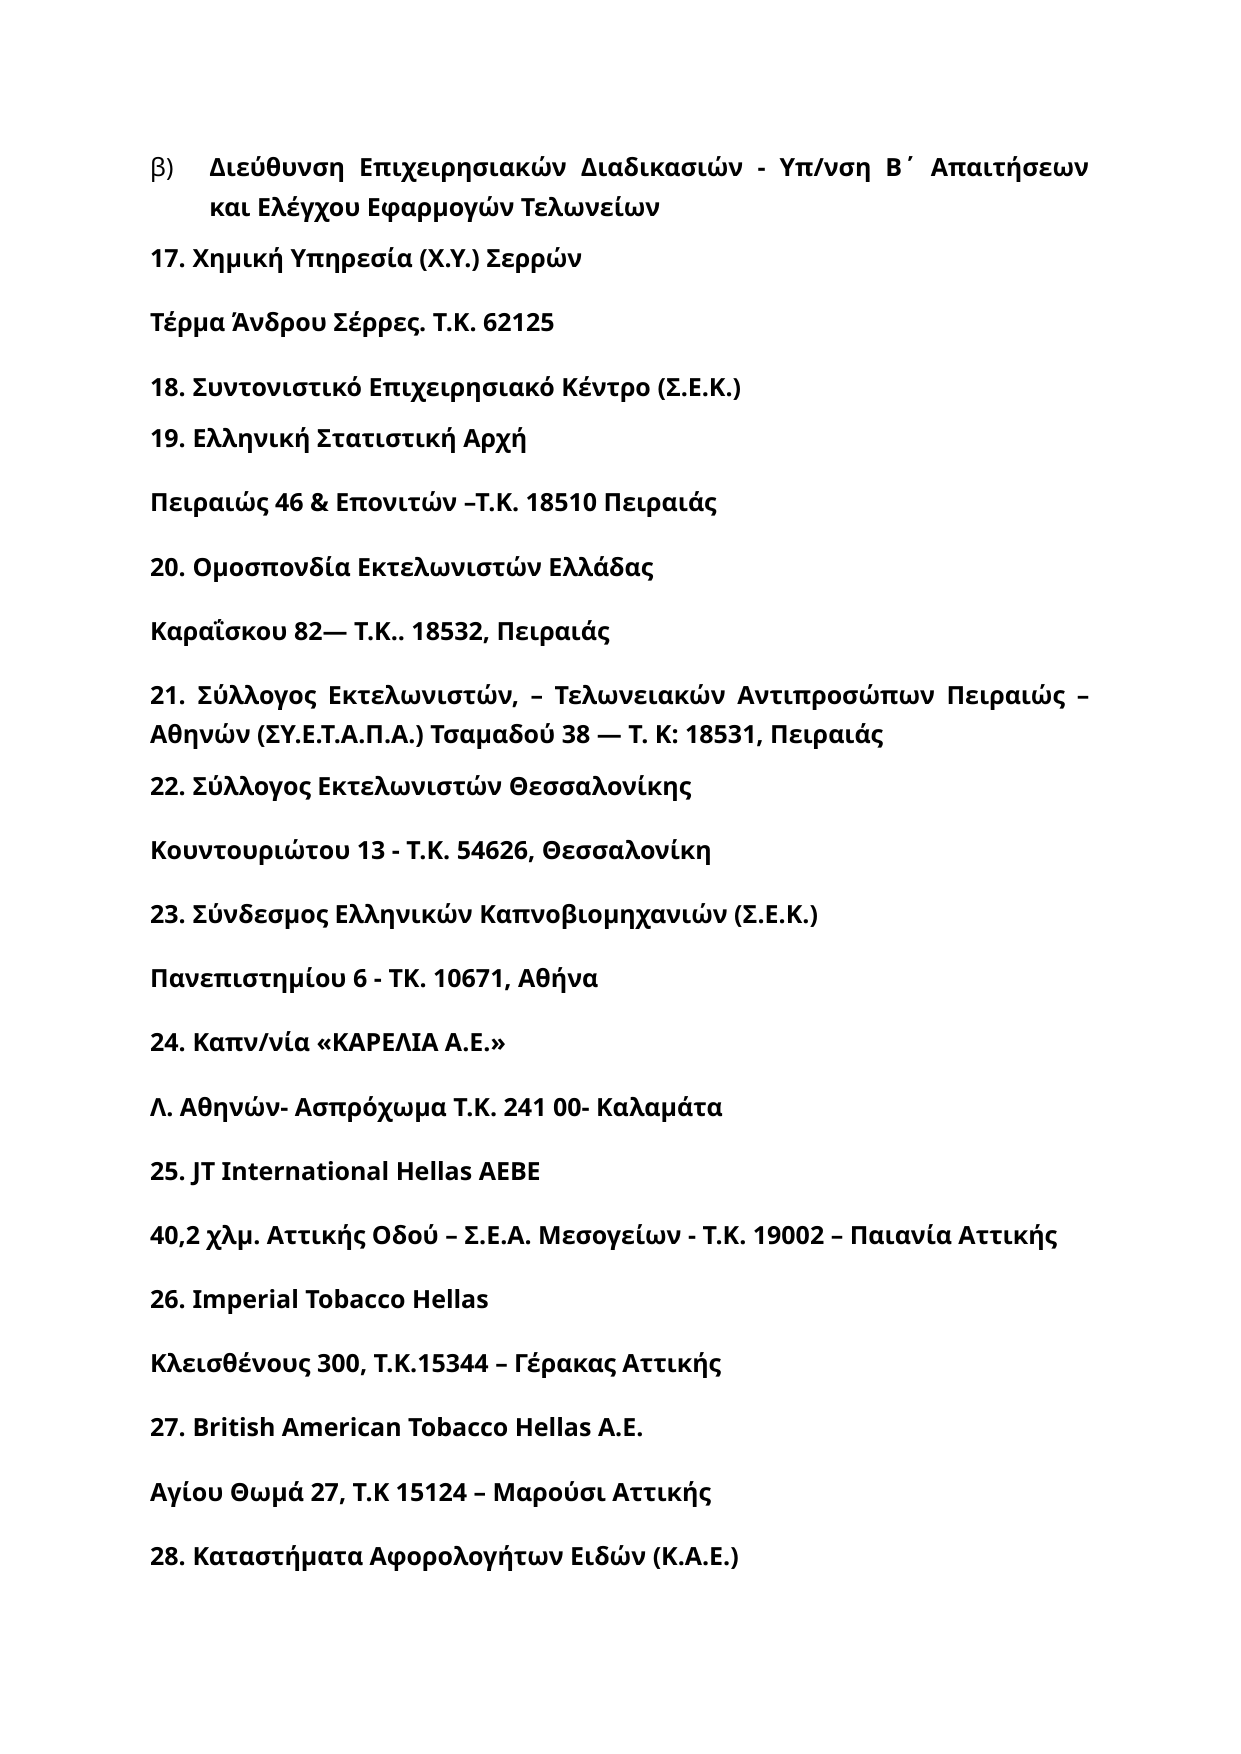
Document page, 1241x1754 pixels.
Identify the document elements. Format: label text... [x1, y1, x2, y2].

text 21. Σύλλογος Εκτελωνιστών, – Τελωνειακών Αντιπροσώπων Πειραιώς – Αθηνών (ΣΥ.Ε.Τ.Α.Π.Α.) Τσαμαδού 38 — Τ. Κ: 18531, Πειραιάς [150, 677, 1090, 751]
text 25. JT International Hellas AEBE [150, 1153, 1090, 1187]
text Κλεισθένους 300, Τ.Κ.15344 – Γέρακας Αττικής [150, 1346, 1090, 1380]
text Πανεπιστημίου 6 - ΤΚ. 10671, Αθήνα [150, 961, 1090, 995]
text 20. Ομοσπονδία Εκτελωνιστών Ελλάδας [150, 549, 1090, 583]
text 17. Χημική Υπηρεσία (Χ.Υ.) Σερρών [150, 241, 1090, 275]
text Αγίου Θωμά 27, Τ.Κ 15124 – Μαρούσι Αττικής [150, 1474, 1090, 1508]
text Πειραιώς 46 & Επονιτών –Τ.Κ. 18510 Πειραιάς [150, 485, 1090, 519]
text 27. British American Tobacco Hellas A.E. [150, 1410, 1090, 1444]
text Λ. Αθηνών- Ασπρόχωμα Τ.Κ. 241 00- Καλαμάτα [150, 1089, 1090, 1123]
text 40,2 χλμ. Αττικής Οδού – Σ.Ε.Α. Μεσογείων - Τ.Κ. 19002 – Παιανία Αττικής [150, 1217, 1090, 1252]
text 18. Συντονιστικό Επιχειρησιακό Κέντρο (Σ.Ε.Κ.) [150, 369, 1090, 403]
text 22. Σύλλογος Εκτελωνιστών Θεσσαλονίκης [150, 768, 1090, 802]
text 24. Καπν/νία «ΚΑΡΕΛΙΑ Α.Ε.» [150, 1025, 1090, 1059]
text Τέρμα Άνδρου Σέρρες. Τ.Κ. 62125 [150, 305, 1090, 339]
text 26. Imperial Tobacco Hellas [150, 1282, 1090, 1316]
text Καραΐσκου 82— Τ.Κ.. 18532, Πειραιάς [150, 613, 1090, 647]
text 28. Καταστήματα Αφορολογήτων Ειδών (Κ.Α.Ε.) [150, 1538, 1090, 1572]
text Κουντουριώτου 13 - Τ.Κ. 54626, Θεσσαλονίκη [150, 832, 1090, 867]
text 19. Ελληνική Στατιστική Αρχή [150, 421, 1090, 455]
text 23. Σύνδεσμος Ελληνικών Καπνοβιομηχανιών (Σ.Ε.Κ.) [150, 897, 1090, 931]
list β) Διεύθυνση Επιχειρησιακών Διαδικασιών - Υπ/νση Β΄ Απαιτήσεων και Ελέγχου Εφαρμογών Τελωνείων [150, 150, 1090, 223]
